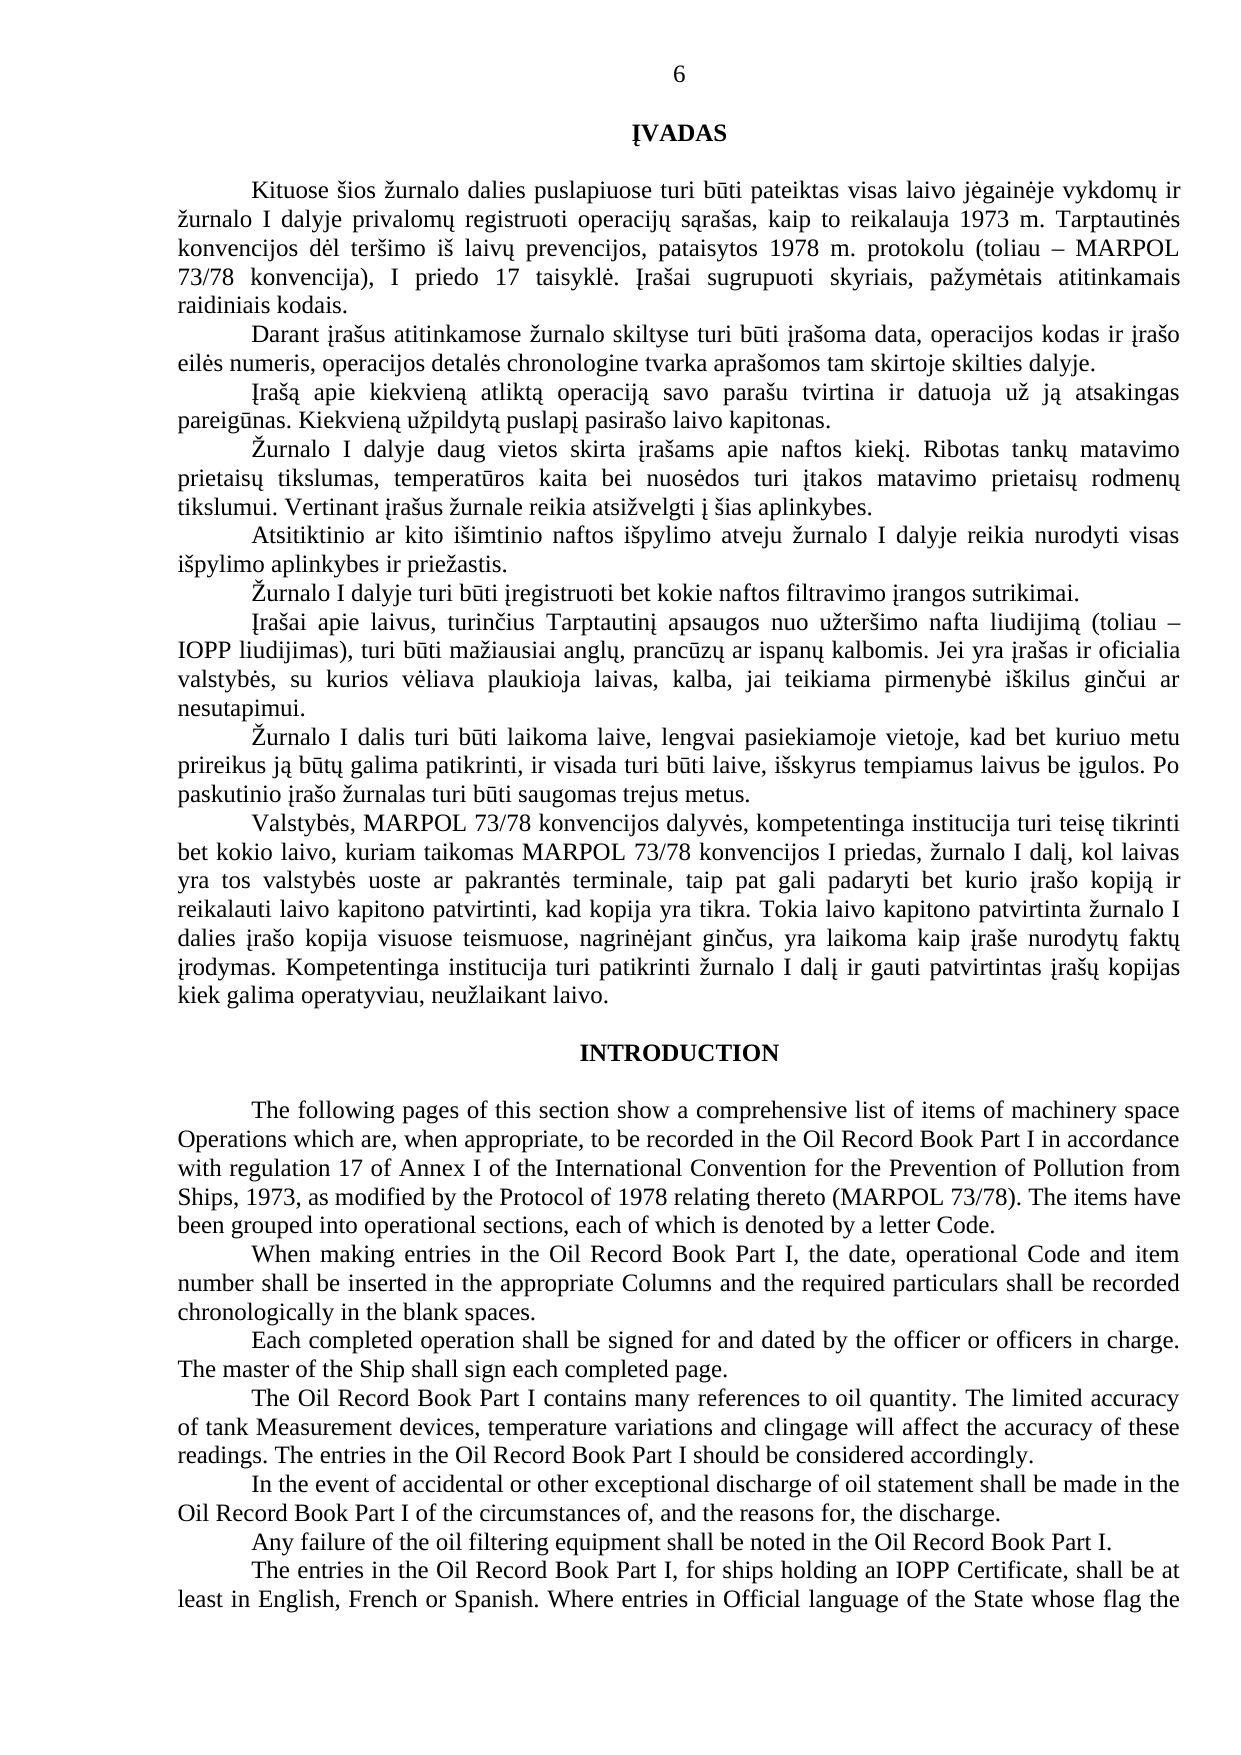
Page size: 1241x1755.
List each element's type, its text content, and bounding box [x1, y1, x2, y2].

text Žurnalo I dalyje daug vietos skirta įrašams apie naftos kiekį. Ribotas tankų matavimo prietaisų tikslumas, temperatūros kaita bei nuosėdos turi įtakos matavimo prietaisų rodmenų tikslumui. Vertinant įrašus žurnale reikia atsižvelgti į šias aplinkybes. [177, 434, 1181, 521]
text Atsitiktinio ar kito išimtinio naftos išpylimo atveju žurnalo I dalyje reikia nurodyti visas išpylimo aplinkybes ir priežastis. [177, 521, 1181, 578]
text Įrašai apie laivus, turinčius Tarptautinį apsaugos nuo užteršimo nafta liudijimą (toliau – IOPP liudijimas), turi būti mažiausiai anglų, prancūzų ar ispanų kalbomis. Jei yra įrašas ir oficialia valstybės, su kurios vėliava plaukioja laivas, kalba, jai teikiama pirmenybė iškilus ginčui ar nesutapimui. [177, 607, 1181, 722]
text Žurnalo I dalis turi būti laikoma laive, lengvai pasiekiamoje vietoje, kad bet kuriuo metu prireikus ją būtų galima patikrinti, ir visada turi būti laive, išskyrus tempiamus laivus be įgulos. Po paskutinio įrašo žurnalas turi būti saugomas trejus metus. [177, 722, 1181, 808]
text Any failure of the oil filtering equipment shall be noted in the Oil Record Book Part I. [177, 1527, 1181, 1556]
text In the event of accidental or other exceptional discharge of oil statement shall be made in the Oil Record Book Part I of the circumstances of, and the reasons for, the discharge. [177, 1469, 1181, 1527]
text The following pages of this section show a comprehensive list of items of machinery space Operations which are, when appropriate, to be recorded in the Oil Record Book Part I in accordance with regulation 17 of Annex I of the International Convention for the Prevention of Pollution from Ships, 1973, as modified by the Protocol of 1978 relating thereto (MARPOL 73/78). The items have been grouped into operational sections, each of which is denoted by a letter Code. [177, 1096, 1181, 1239]
text Each completed operation shall be signed for and dated by the officer or officers in charge. The master of the Ship shall sign each completed page. [177, 1326, 1181, 1383]
text Darant įrašus atitinkamose žurnalo skiltyse turi būti įrašoma data, operacijos kodas ir įrašo eilės numeris, operacijos detalės chronologine tvarka aprašomos tam skirtoje skilties dalyje. [177, 319, 1181, 377]
text Kituose šios žurnalo dalies puslapiuose turi būti pateiktas visas laivo jėgainėje vykdomų ir žurnalo I dalyje privalomų registruoti operacijų sąrašas, kaip to reikalauja 1973 m. Tarptautinės konvencijos dėl teršimo iš laivų prevencijos, pataisytos 1978 m. protokolu (toliau – MARPOL 73/78 konvencija), I priedo 17 taisyklė. Įrašai sugrupuoti skyriais, pažymėtais atitinkamais raidiniais kodais. [177, 176, 1181, 319]
text Įrašą apie kiekvieną atliktą operaciją savo parašu tvirtina ir datuoja už ją atsakingas pareigūnas. Kiekvieną užpildytą puslapį pasirašo laivo kapitonas. [177, 377, 1181, 434]
text Valstybės, MARPOL 73/78 konvencijos dalyvės, kompetentinga institucija turi teisę tikrinti bet kokio laivo, kuriam taikomas MARPOL 73/78 konvencijos I priedas, žurnalo I dalį, kol laivas yra tos valstybės uoste ar pakrantės terminale, taip pat gali padaryti bet kurio įrašo kopiją ir reikalauti laivo kapitono patvirtinti, kad kopija yra tikra. Tokia laivo kapitono patvirtinta žurnalo I dalies įrašo kopija visuose teismuose, nagrinėjant ginčus, yra laikoma kaip įraše nurodytų faktų įrodymas. Kompetentinga institucija turi patikrinti žurnalo I dalį ir gauti patvirtintas įrašų kopijas kiek galima operatyviau, neužlaikant laivo. [177, 808, 1181, 1009]
text ĮVADAS [177, 118, 1181, 147]
text When making entries in the Oil Record Book Part I, the date, operational Code and item number shall be inserted in the appropriate Columns and the required particulars shall be recorded chronologically in the blank spaces. [177, 1239, 1181, 1326]
text Žurnalo I dalyje turi būti įregistruoti bet kokie naftos filtravimo įrangos sutrikimai. [177, 578, 1181, 607]
text The Oil Record Book Part I contains many references to oil quantity. The limited accuracy of tank Measurement devices, temperature variations and clingage will affect the accuracy of these readings. The entries in the Oil Record Book Part I should be considered accordingly. [177, 1383, 1181, 1469]
text The entries in the Oil Record Book Part I, for ships holding an IOPP Certificate, shall be at least in English, French or Spanish. Where entries in Official language of the State whose flag the [177, 1556, 1181, 1613]
text INTRODUCTION [177, 1038, 1181, 1067]
